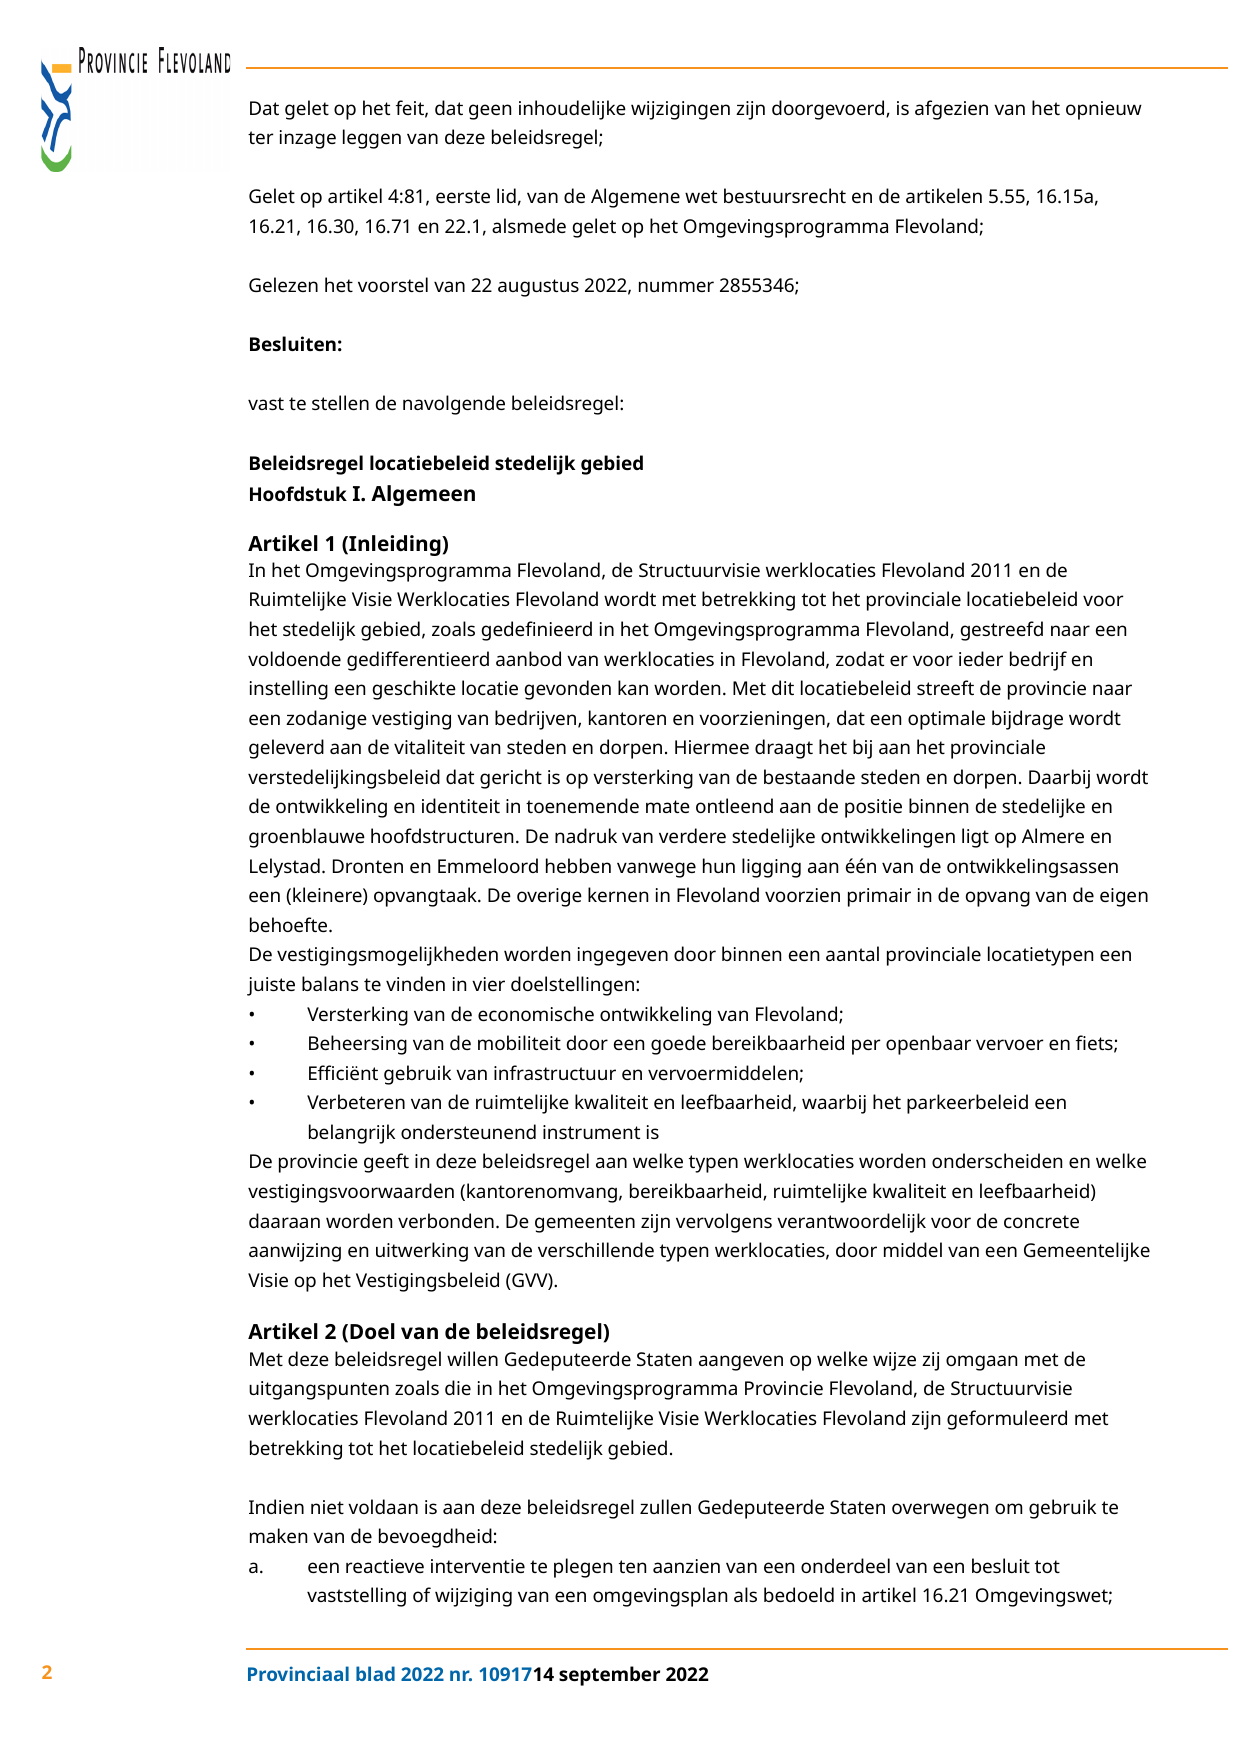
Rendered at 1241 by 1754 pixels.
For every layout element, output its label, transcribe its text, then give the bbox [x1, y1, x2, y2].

list Verbeteren van de ruimtelijke kwaliteit en leefbaarheid, waarbij het parkeerbeleid een belangrijk ondersteunend instrument is [248, 1089, 1152, 1145]
list Efficiënt gebruik van infrastructuur en vervoermiddelen; [248, 1060, 1152, 1086]
text Hoofdstuk I. Algemeen [248, 479, 1152, 508]
text Indien niet voldaan is aan deze beleidsregel zullen Gedeputeerde Staten overwegen om gebruik te maken van de bevoegdheid: [248, 1494, 1152, 1549]
text Artikel 2 (Doel van de beleidsregel) [248, 1317, 1152, 1346]
text Gelet op artikel 4:81, eerste lid, van de Algemene wet bestuursrecht en de artikelen 5.55, 16.15a, 16.21, 16.30, 16.71 en 22.1, alsmede gelet op het Omgevingsprogramma Flevoland; [248, 183, 1152, 239]
text Besluiten: [248, 331, 1152, 357]
text vast te stellen de navolgende beleidsregel: [248, 391, 1152, 416]
text De provincie geeft in deze beleidsregel aan welke typen werklocaties worden onderscheiden en welke vestigingsvoorwaarden (kantorenomvang, bereikbaarheid, ruimtelijke kwaliteit en leefbaarheid) daaraan worden verbonden. De gemeenten zijn vervolgens verantwoordelijk voor de concrete aanwijzing en uitwerking van de verschillende typen werklocaties, door middel van een Gemeentelijke Visie op het Vestigingsbeleid (GVV). [248, 1149, 1152, 1293]
text Gelezen het voorstel van 22 augustus 2022, nummer 2855346; [248, 272, 1152, 298]
text Beleidsregel locatiebeleid stedelijk gebied [248, 450, 1152, 476]
text Dat gelet op het feit, dat geen inhoudelijke wijzigingen zijn doorgevoerd, is afgezien van het opnieuw ter inzage leggen van deze beleidsregel; [248, 95, 1152, 150]
text Artikel 1 (Inleiding) [248, 529, 1152, 557]
picture [41, 47, 231, 172]
text Met deze beleidsregel willen Gedeputeerde Staten aangeven op welke wijze zij omgaan met de uitgangspunten zoals die in het Omgevingsprogramma Provincie Flevoland, de Structuurvisie werklocaties Flevoland 2011 en de Ruimtelijke Visie Werklocaties Flevoland zijn geformuleerd met betrekking tot het locatiebeleid stedelijk gebied. [248, 1346, 1152, 1460]
text De vestigingsmogelijkheden worden ingegeven door binnen een aantal provinciale locatietypen een juiste balans te vinden in vier doelstellingen: [248, 942, 1152, 997]
list Beheersing van de mobiliteit door een goede bereikbaarheid per openbaar vervoer en fiets; [248, 1030, 1152, 1056]
list Versterking van de economische ontwikkeling van Flevoland; [248, 1001, 1152, 1027]
text In het Omgevingsprogramma Flevoland, de Structuurvisie werklocaties Flevoland 2011 en de Ruimtelijke Visie Werklocaties Flevoland wordt met betrekking tot het provinciale locatiebeleid voor het stedelijk gebied, zoals gedefinieerd in het Omgevingsprogramma Flevoland, gestreefd naar een voldoende gedifferentieerd aanbod van werklocaties in Flevoland, zodat er voor ieder bedrijf en instelling een geschikte locatie gevonden kan worden. Met dit locatiebeleid streeft de provincie naar een zodanige vestiging van bedrijven, kantoren en voorzieningen, dat een optimale bijdrage wordt geleverd aan de vitaliteit van steden en dorpen. Hiermee draagt het bij aan het provinciale verstedelijkingsbeleid dat gericht is op versterking van de bestaande steden en dorpen. Daarbij wordt de ontwikkeling en identiteit in toenemende mate ontleend aan de positie binnen de stedelijke en groenblauwe hoofdstructuren. De nadruk van verdere stedelijke ontwikkelingen ligt op Almere en Lelystad. Dronten en Emmeloord hebben vanwege hun ligging aan één van de ontwikkelingsassen een (kleinere) opvangtaak. De overige kernen in Flevoland voorzien primair in de opvang van de eigen behoefte. [248, 557, 1152, 938]
list een reactieve interventie te plegen ten aanzien van een onderdeel van een besluit tot vaststelling of wijziging van een omgevingsplan als bedoeld in artikel 16.21 Omgevingswet; [248, 1553, 1152, 1608]
